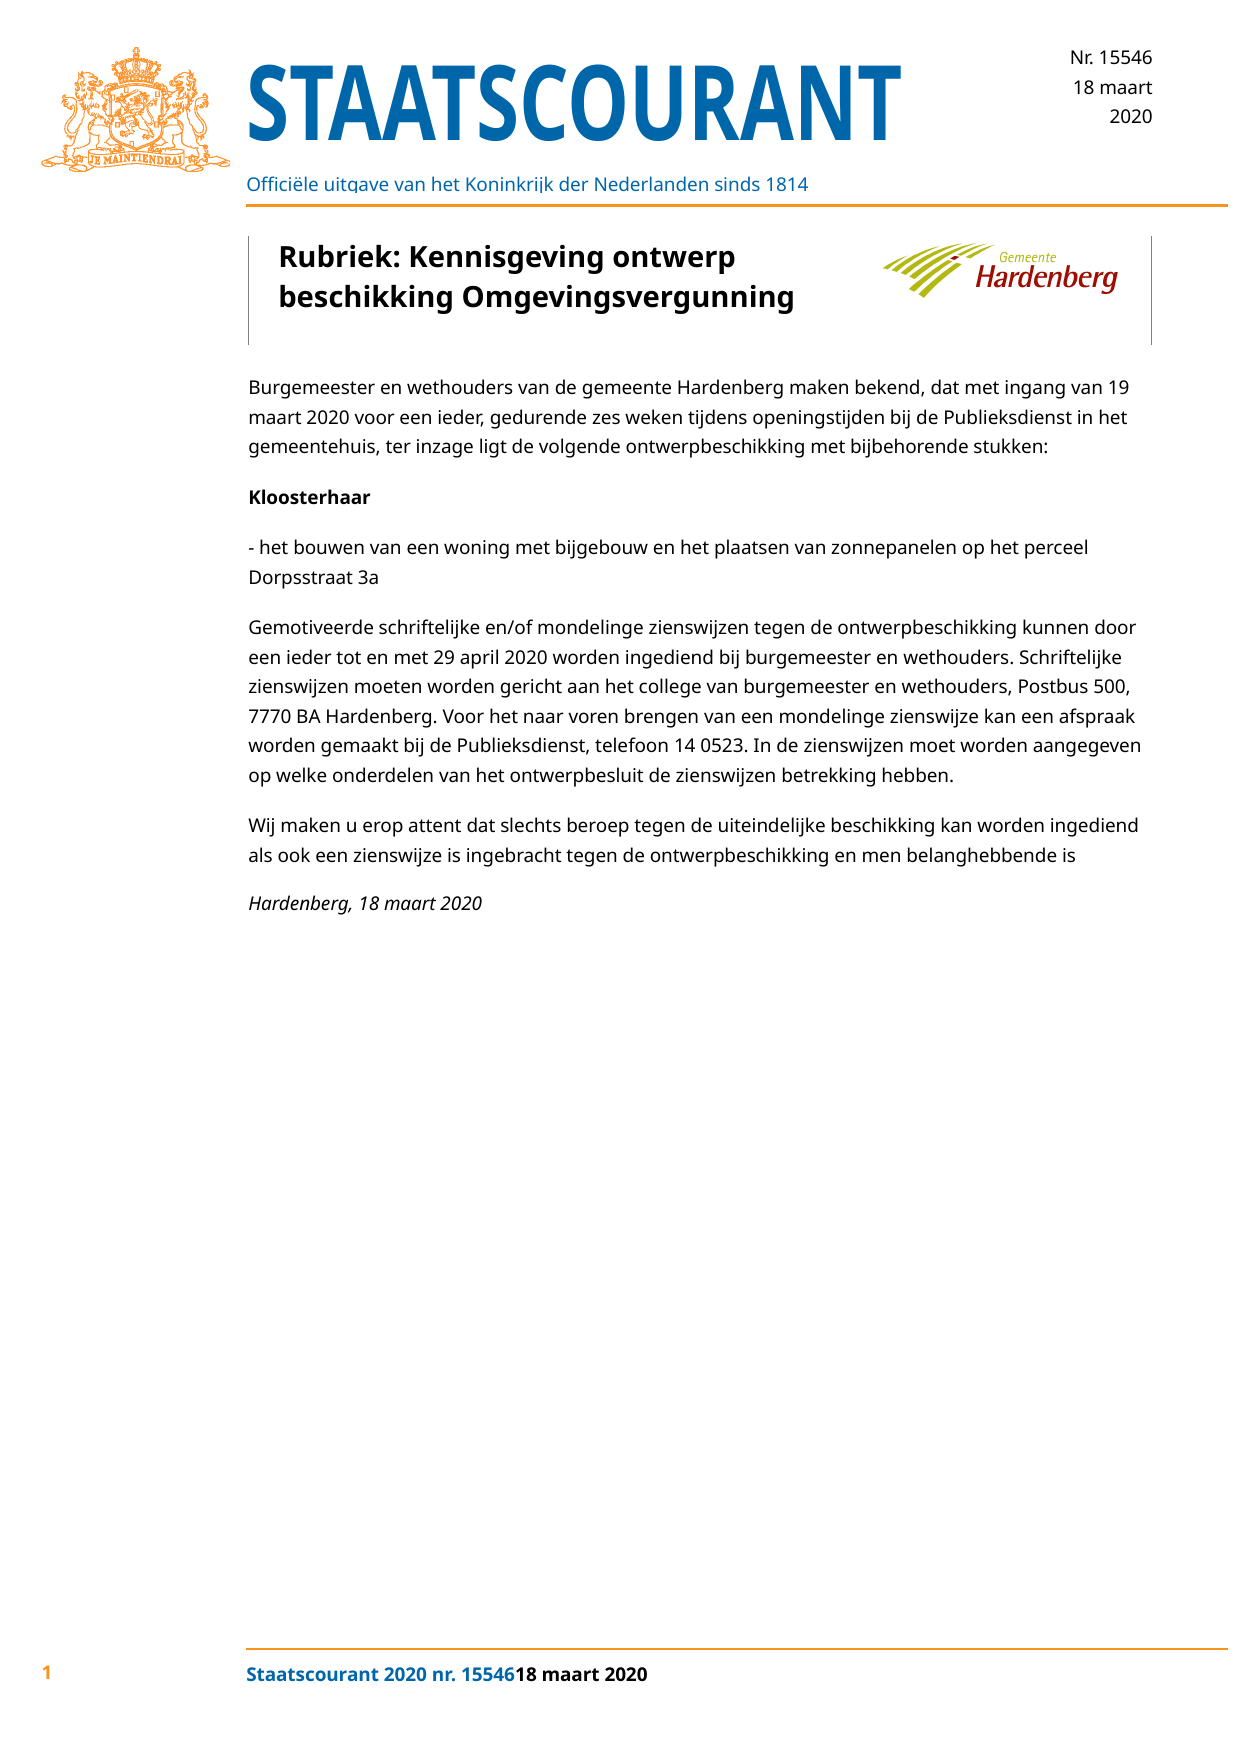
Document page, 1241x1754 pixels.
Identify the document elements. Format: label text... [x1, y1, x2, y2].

text Hardenberg, 18 maart 2020 [248, 890, 1152, 916]
picture [882, 236, 1119, 309]
text Burgemeester en wethouders van de gemeente Hardenberg maken bekend, dat met ingang van 19 maart 2020 voor een ieder, gedurende zes weken tijdens openingstijden bij de Publieksdienst in het gemeentehuis, ter inzage ligt de volgende ontwerpbeschikking met bijbehorende stukken: [248, 374, 1152, 459]
text Kloosterhaar [248, 484, 1152, 509]
table_header [850, 236, 1151, 345]
text Gemotiveerde schriftelijke en/of mondelinge zienswijzen tegen de ontwerpbeschikking kunnen door een ieder tot en met 29 april 2020 worden ingediend bij burgemeester en wethouders. Schriftelijke zienswijzen moeten worden gericht aan het college van burgemeester en wethouders, Postbus 500, 7770 BA Hardenberg. Voor het naar voren brengen van een mondelinge zienswijze kan een afspraak worden gemaakt bij de Publieksdienst, telefoon 14 0523. In de zienswijzen moet worden aangegeven op welke onderdelen van het ontwerpbesluit de zienswijzen betrekking hebben. [248, 614, 1152, 788]
table_header Rubriek: Kennisgeving ontwerp beschikking Omgevingsvergunning [249, 236, 850, 345]
picture [41, 47, 231, 172]
text - het bouwen van een woning met bijgebouw en het plaatsen van zonnepanelen op het perceel Dorpsstraat 3a [248, 534, 1152, 589]
text Wij maken u erop attent dat slechts beroep tegen de uiteindelijke beschikking kan worden ingediend als ook een zienswijze is ingebracht tegen de ontwerpbeschikking en men belanghebbende is [248, 813, 1152, 868]
